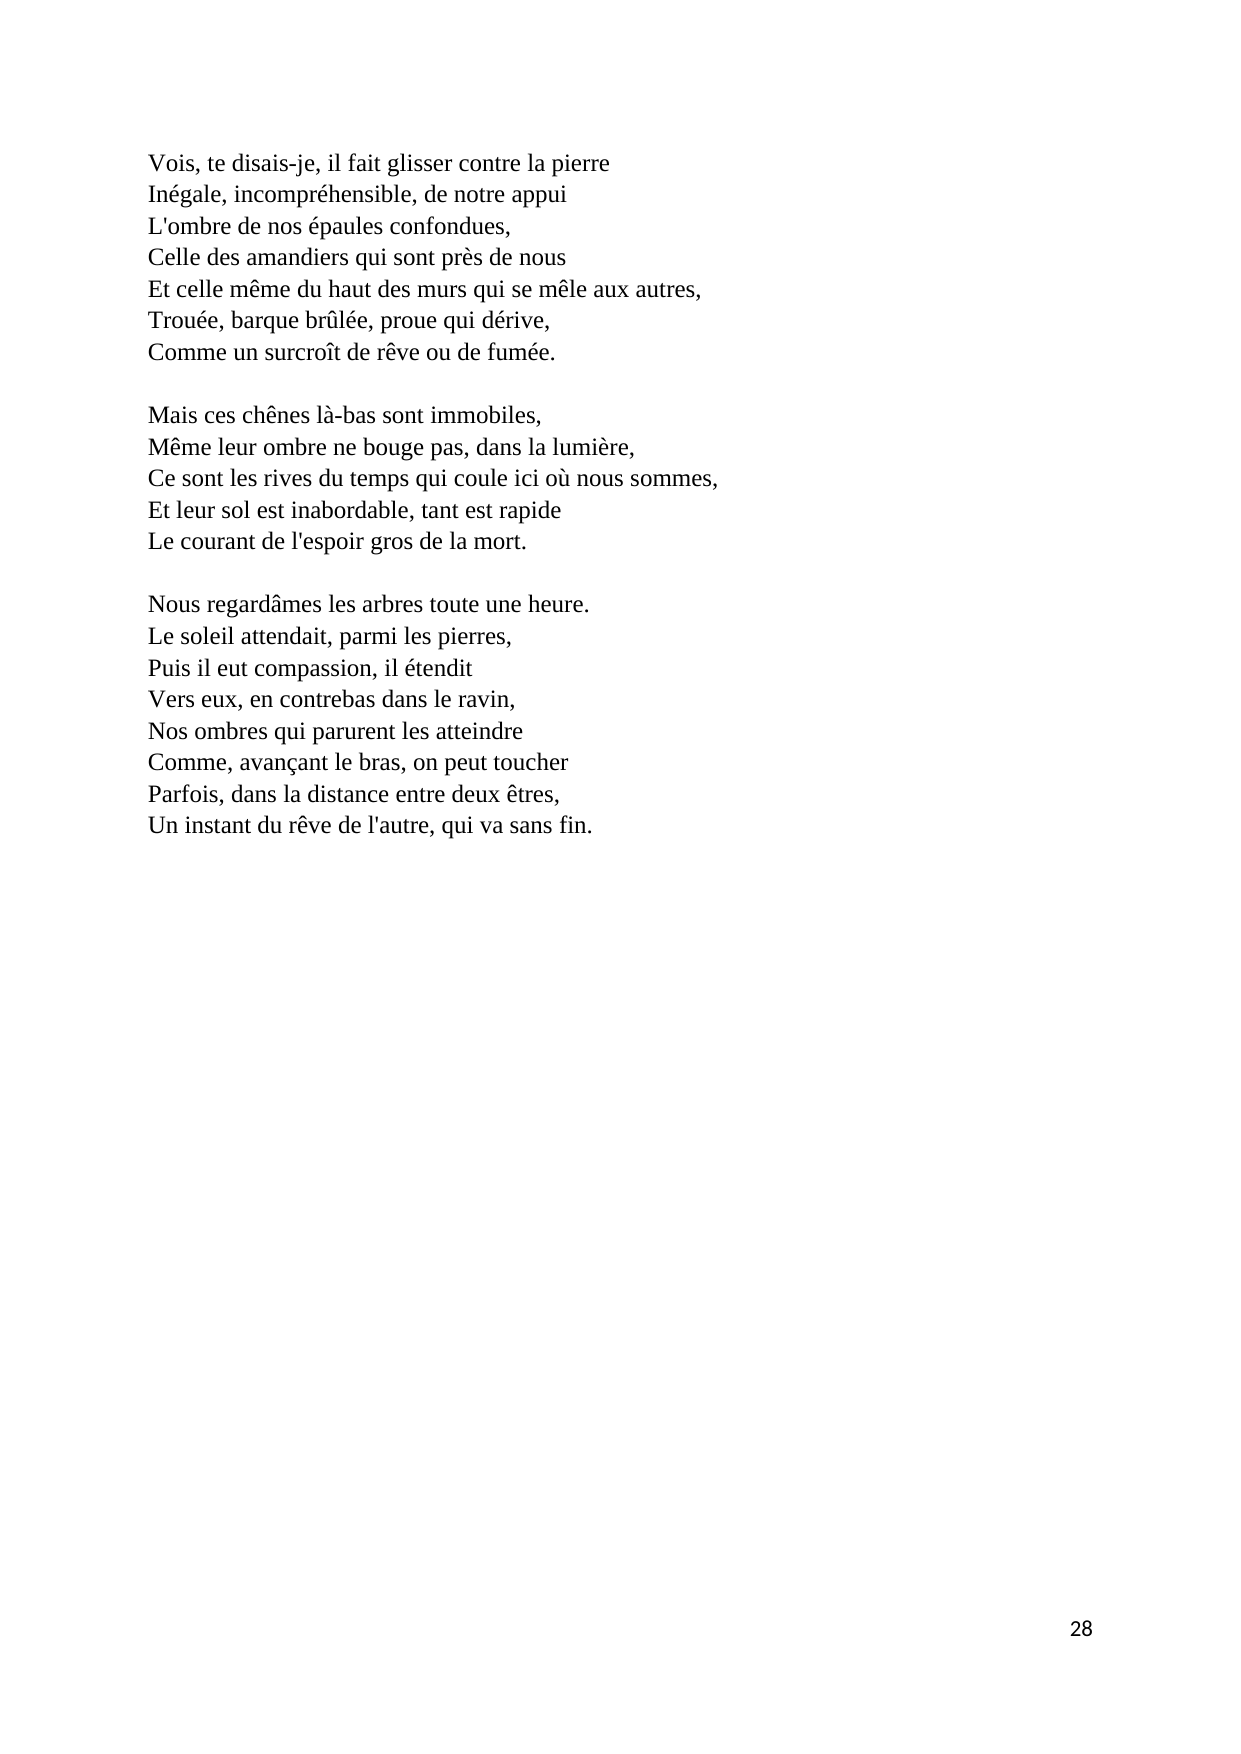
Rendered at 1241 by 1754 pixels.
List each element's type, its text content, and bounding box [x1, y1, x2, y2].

text Vois, te disais-je, il fait glisser contre la pierre Inégale, incompréhensible, de notre appui L'ombre de nos épaules confondues, Celle des amandiers qui sont près de nous Et celle même du haut des murs qui se mêle aux autres, Trouée, barque brûlée, proue qui dérive, Comme un surcroît de rêve ou de fumée. Mais ces chênes là-bas sont immobiles, Même leur ombre ne bouge pas, dans la lumière, Ce sont les rives du temps qui coule ici où nous sommes, Et leur sol est inabordable, tant est rapide Le courant de l'espoir gros de la mort. Nous regardâmes les arbres toute une heure. Le soleil attendait, parmi les pierres, Puis il eut compassion, il étendit Vers eux, en contrebas dans le ravin, Nos ombres qui parurent les atteindre Comme, avançant le bras, on peut toucher Parfois, dans la distance entre deux êtres, Un instant du rêve de l'autre, qui va sans fin. [148, 148, 1083, 839]
